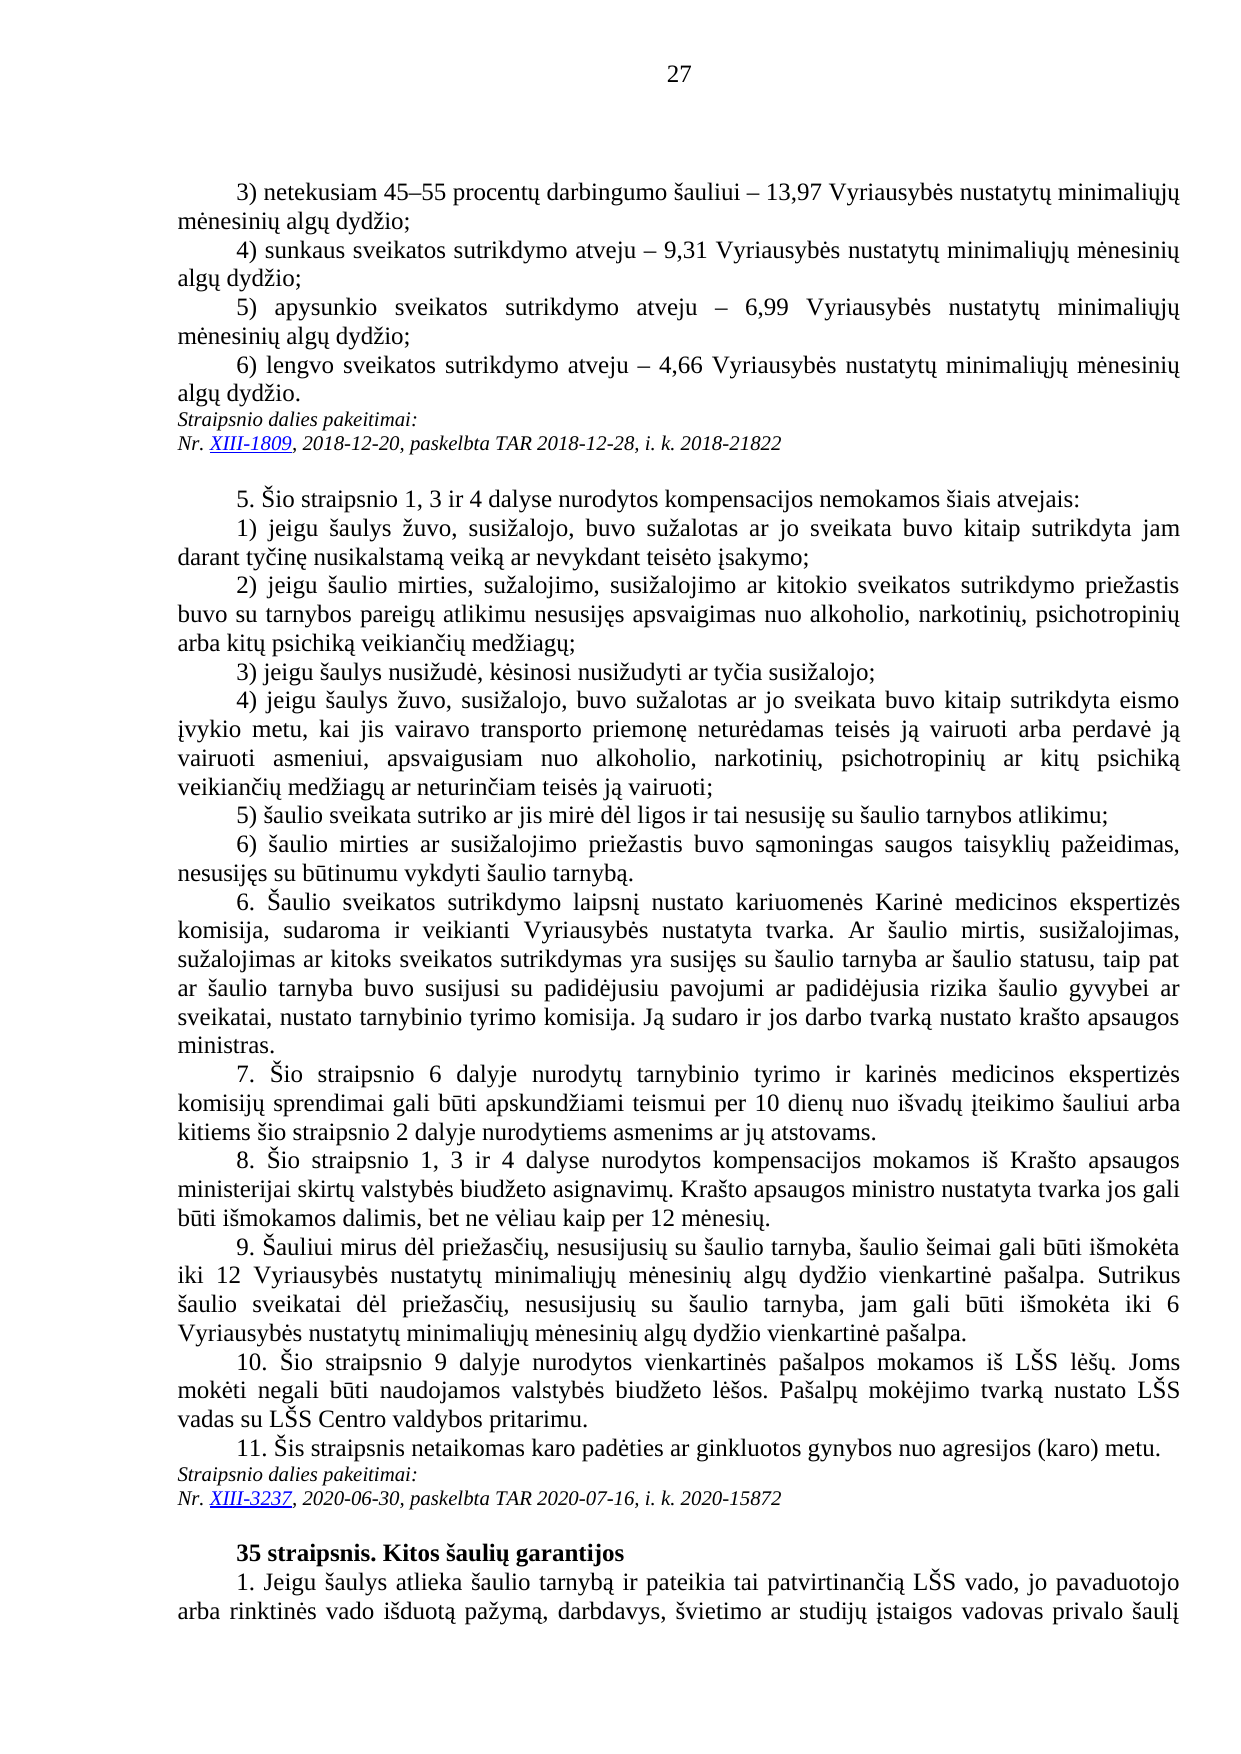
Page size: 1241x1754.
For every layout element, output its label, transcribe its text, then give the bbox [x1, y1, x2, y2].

text 6. Šaulio sveikatos sutrikdymo laipsnį nustato kariuomenės Karinė medicinos ekspertizės komisija, sudaroma ir veikianti Vyriausybės nustatyta tvarka. Ar šaulio mirtis, susižalojimas, sužalojimas ar kitoks sveikatos sutrikdymas yra susijęs su šaulio tarnyba ar šaulio statusu, taip pat ar šaulio tarnyba buvo susijusi su padidėjusiu pavojumi ar padidėjusia rizika šaulio gyvybei ar sveikatai, nustato tarnybinio tyrimo komisija. Ją sudaro ir jos darbo tvarką nustato krašto apsaugos ministras. [177, 887, 1181, 1059]
text 5) apysunkio sveikatos sutrikdymo atveju – 6,99 Vyriausybės nustatytų minimaliųjų mėnesinių algų dydžio; [177, 292, 1181, 350]
text 1) jeigu šaulys žuvo, susižalojo, buvo sužalotas ar jo sveikata buvo kitaip sutrikdyta jam darant tyčinę nusikalstamą veiką ar nevykdant teisėto įsakymo; [177, 513, 1181, 570]
text 4) jeigu šaulys žuvo, susižalojo, buvo sužalotas ar jo sveikata buvo kitaip sutrikdyta eismo įvykio metu, kai jis vairavo transporto priemonę neturėdamas teisės ją vairuoti arba perdavė ją vairuoti asmeniui, apsvaigusiam nuo alkoholio, narkotinių, psichotropinių ar kitų psichiką veikiančių medžiagų ar neturinčiam teisės ją vairuoti; [177, 685, 1181, 800]
text 2) jeigu šaulio mirties, sužalojimo, susižalojimo ar kitokio sveikatos sutrikdymo priežastis buvo su tarnybos pareigų atlikimu nesusijęs apsvaigimas nuo alkoholio, narkotinių, psichotropinių arba kitų psichiką veikiančių medžiagų; [177, 570, 1181, 657]
text 8. Šio straipsnio 1, 3 ir 4 dalyse nurodytos kompensacijos mokamos iš Krašto apsaugos ministerijai skirtų valstybės biudžeto asignavimų. Krašto apsaugos ministro nustatyta tvarka jos gali būti išmokamos dalimis, bet ne vėliau kaip per 12 mėnesių. [177, 1145, 1181, 1232]
text Straipsnio dalies pakeitimai: [177, 407, 1181, 431]
text 7. Šio straipsnio 6 dalyje nurodytų tarnybinio tyrimo ir karinės medicinos ekspertizės komisijų sprendimai gali būti apskundžiami teismui per 10 dienų nuo išvadų įteikimo šauliui arba kitiems šio straipsnio 2 dalyje nurodytiems asmenims ar jų atstovams. [177, 1059, 1181, 1145]
text 6) lengvo sveikatos sutrikdymo atveju – 4,66 Vyriausybės nustatytų minimaliųjų mėnesinių algų dydžio. [177, 350, 1181, 407]
text Straipsnio dalies pakeitimai: [177, 1462, 1181, 1486]
text 3) jeigu šaulys nusižudė, kėsinosi nusižudyti ar tyčia susižalojo; [177, 657, 1181, 685]
text 1. Jeigu šaulys atlieka šaulio tarnybą ir pateikia tai patvirtinančią LŠS vado, jo pavaduotojo arba rinktinės vado išduotą pažymą, darbdavys, švietimo ar studijų įstaigos vadovas privalo šaulį [177, 1567, 1181, 1625]
text 5. Šio straipsnio 1, 3 ir 4 dalyse nurodytos kompensacijos nemokamos šiais atvejais: [177, 484, 1181, 513]
text 5) šaulio sveikata sutriko ar jis mirė dėl ligos ir tai nesusiję su šaulio tarnybos atlikimu; [177, 800, 1181, 829]
text 35 straipsnis. Kitos šaulių garantijos [177, 1538, 1181, 1567]
text Nr. XIII-1809, 2018-12-20, paskelbta TAR 2018-12-28, i. k. 2018-21822 [177, 431, 1181, 455]
text 6) šaulio mirties ar susižalojimo priežastis buvo sąmoningas saugos taisyklių pažeidimas, nesusijęs su būtinumu vykdyti šaulio tarnybą. [177, 829, 1181, 887]
text 11. Šis straipsnis netaikomas karo padėties ar ginkluotos gynybos nuo agresijos (karo) metu. [177, 1433, 1181, 1462]
text 4) sunkaus sveikatos sutrikdymo atveju – 9,31 Vyriausybės nustatytų minimaliųjų mėnesinių algų dydžio; [177, 235, 1181, 292]
text Nr. XIII-3237, 2020-06-30, paskelbta TAR 2020-07-16, i. k. 2020-15872 [177, 1486, 1181, 1510]
text 3) netekusiam 45–55 procentų darbingumo šauliui – 13,97 Vyriausybės nustatytų minimaliųjų mėnesinių algų dydžio; [177, 177, 1181, 235]
text 9. Šauliui mirus dėl priežasčių, nesusijusių su šaulio tarnyba, šaulio šeimai gali būti išmokėta iki 12 Vyriausybės nustatytų minimaliųjų mėnesinių algų dydžio vienkartinė pašalpa. Sutrikus šaulio sveikatai dėl priežasčių, nesusijusių su šaulio tarnyba, jam gali būti išmokėta iki 6 Vyriausybės nustatytų minimaliųjų mėnesinių algų dydžio vienkartinė pašalpa. [177, 1232, 1181, 1347]
text 10. Šio straipsnio 9 dalyje nurodytos vienkartinės pašalpos mokamos iš LŠS lėšų. Joms mokėti negali būti naudojamos valstybės biudžeto lėšos. Pašalpų mokėjimo tvarką nustato LŠS vadas su LŠS Centro valdybos pritarimu. [177, 1347, 1181, 1433]
